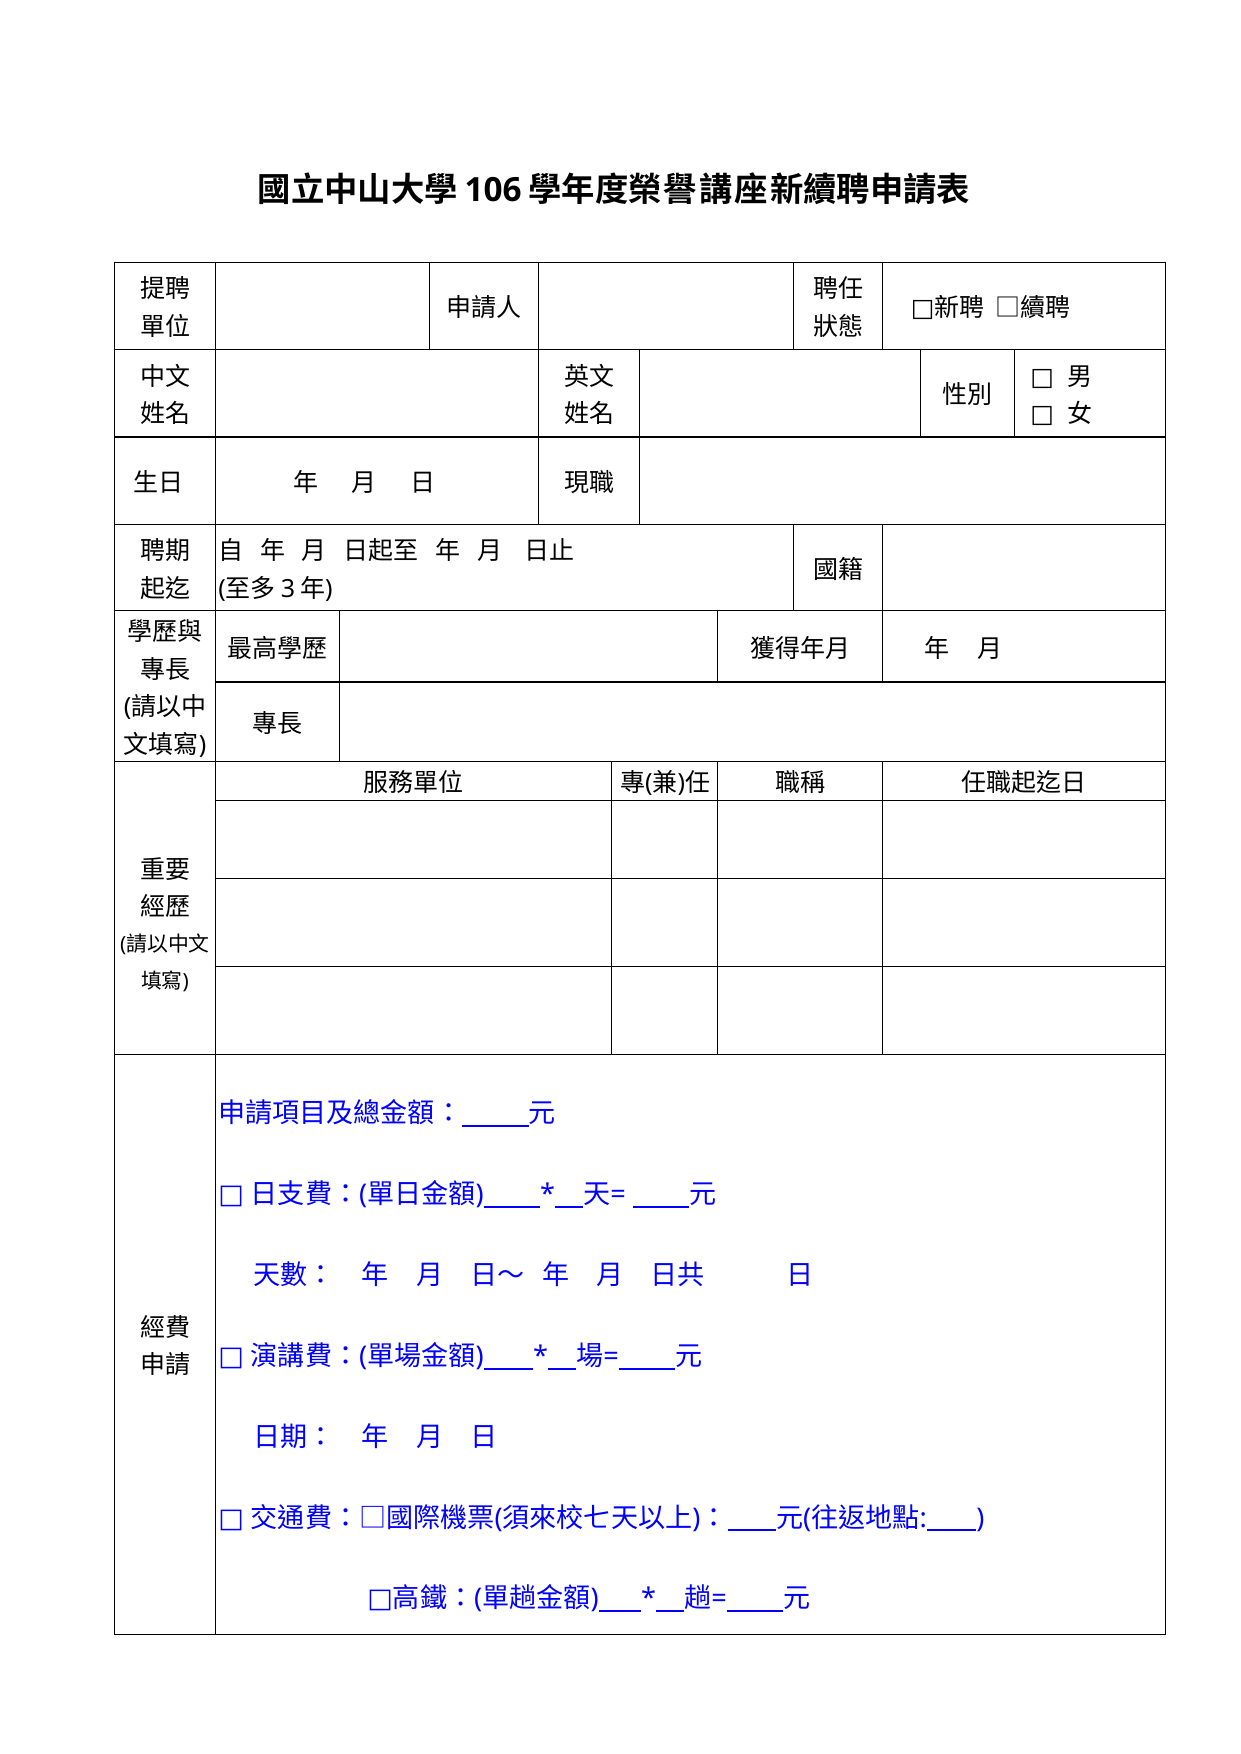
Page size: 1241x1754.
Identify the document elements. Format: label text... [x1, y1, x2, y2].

table_header [216, 263, 429, 348]
table_cell 生日 [115, 438, 215, 524]
table_cell 職稱 [718, 762, 882, 800]
table_cell 專長 [216, 683, 339, 761]
table_cell [718, 879, 882, 966]
table_cell [718, 967, 882, 1054]
table_cell [216, 801, 611, 878]
table_cell [340, 611, 717, 681]
table_cell 最高學歷 [216, 611, 339, 681]
table_header 聘任 狀態 [794, 263, 882, 348]
table_cell [216, 967, 611, 1054]
table_cell 經費 申請 [115, 1055, 215, 1633]
table_cell [883, 525, 1165, 610]
table_cell [718, 801, 882, 878]
table_cell 重要 經歷 (請以中文填寫) [115, 762, 215, 1054]
table_cell [640, 438, 1165, 524]
table_cell [883, 879, 1165, 966]
table_cell [883, 967, 1165, 1054]
table_header [539, 263, 793, 348]
table_cell [640, 350, 920, 436]
table_cell [216, 879, 611, 966]
table_cell 申請項目及總金額： 元 □ 日支費：(單日金額) * 天= 元 天數： 年 月 日～ 年 月 日共 日 □ 演講費：(單場金額) * 場= 元 日期： 年 月 日 □ 交通費：□國際機票(須來校七天以上)： 元(往返地點: ) □高鐵：(單趟金額) * 趟= 元 [216, 1055, 1165, 1633]
table_cell [612, 801, 717, 878]
table_cell 年 月 日 [216, 438, 538, 524]
table_cell 男 女 [1015, 350, 1165, 436]
table_cell 任職起迄日 [883, 762, 1165, 800]
table_header □新聘 □續聘 [883, 263, 1165, 348]
table_header 申請人 [430, 263, 538, 348]
table_cell [340, 683, 1165, 761]
table_cell 獲得年月 [718, 611, 882, 681]
table_cell [612, 879, 717, 966]
table_cell 國籍 [794, 525, 882, 610]
table_cell [612, 967, 717, 1054]
table_cell 學歷與專長 (請以中文填寫) [115, 611, 215, 761]
table_cell 自 年 月 日起至 年 月 日止 (至多3年) [216, 525, 793, 610]
table_cell 中文 姓名 [115, 350, 215, 436]
table_header 提聘 單位 [115, 263, 215, 348]
table_cell 性別 [921, 350, 1014, 436]
table_cell 現職 [539, 438, 639, 524]
table_cell [883, 801, 1165, 878]
table_cell 專(兼)任 [612, 762, 717, 800]
table_cell 聘期 起迄 [115, 525, 215, 610]
table_cell 服務單位 [216, 762, 611, 800]
text 國立中山大學106學年度榮譽講座新續聘申請表 [152, 149, 1075, 224]
table_cell 年 月 [883, 611, 1165, 681]
table_cell [216, 350, 538, 436]
table_cell 英文 姓名 [539, 350, 639, 436]
